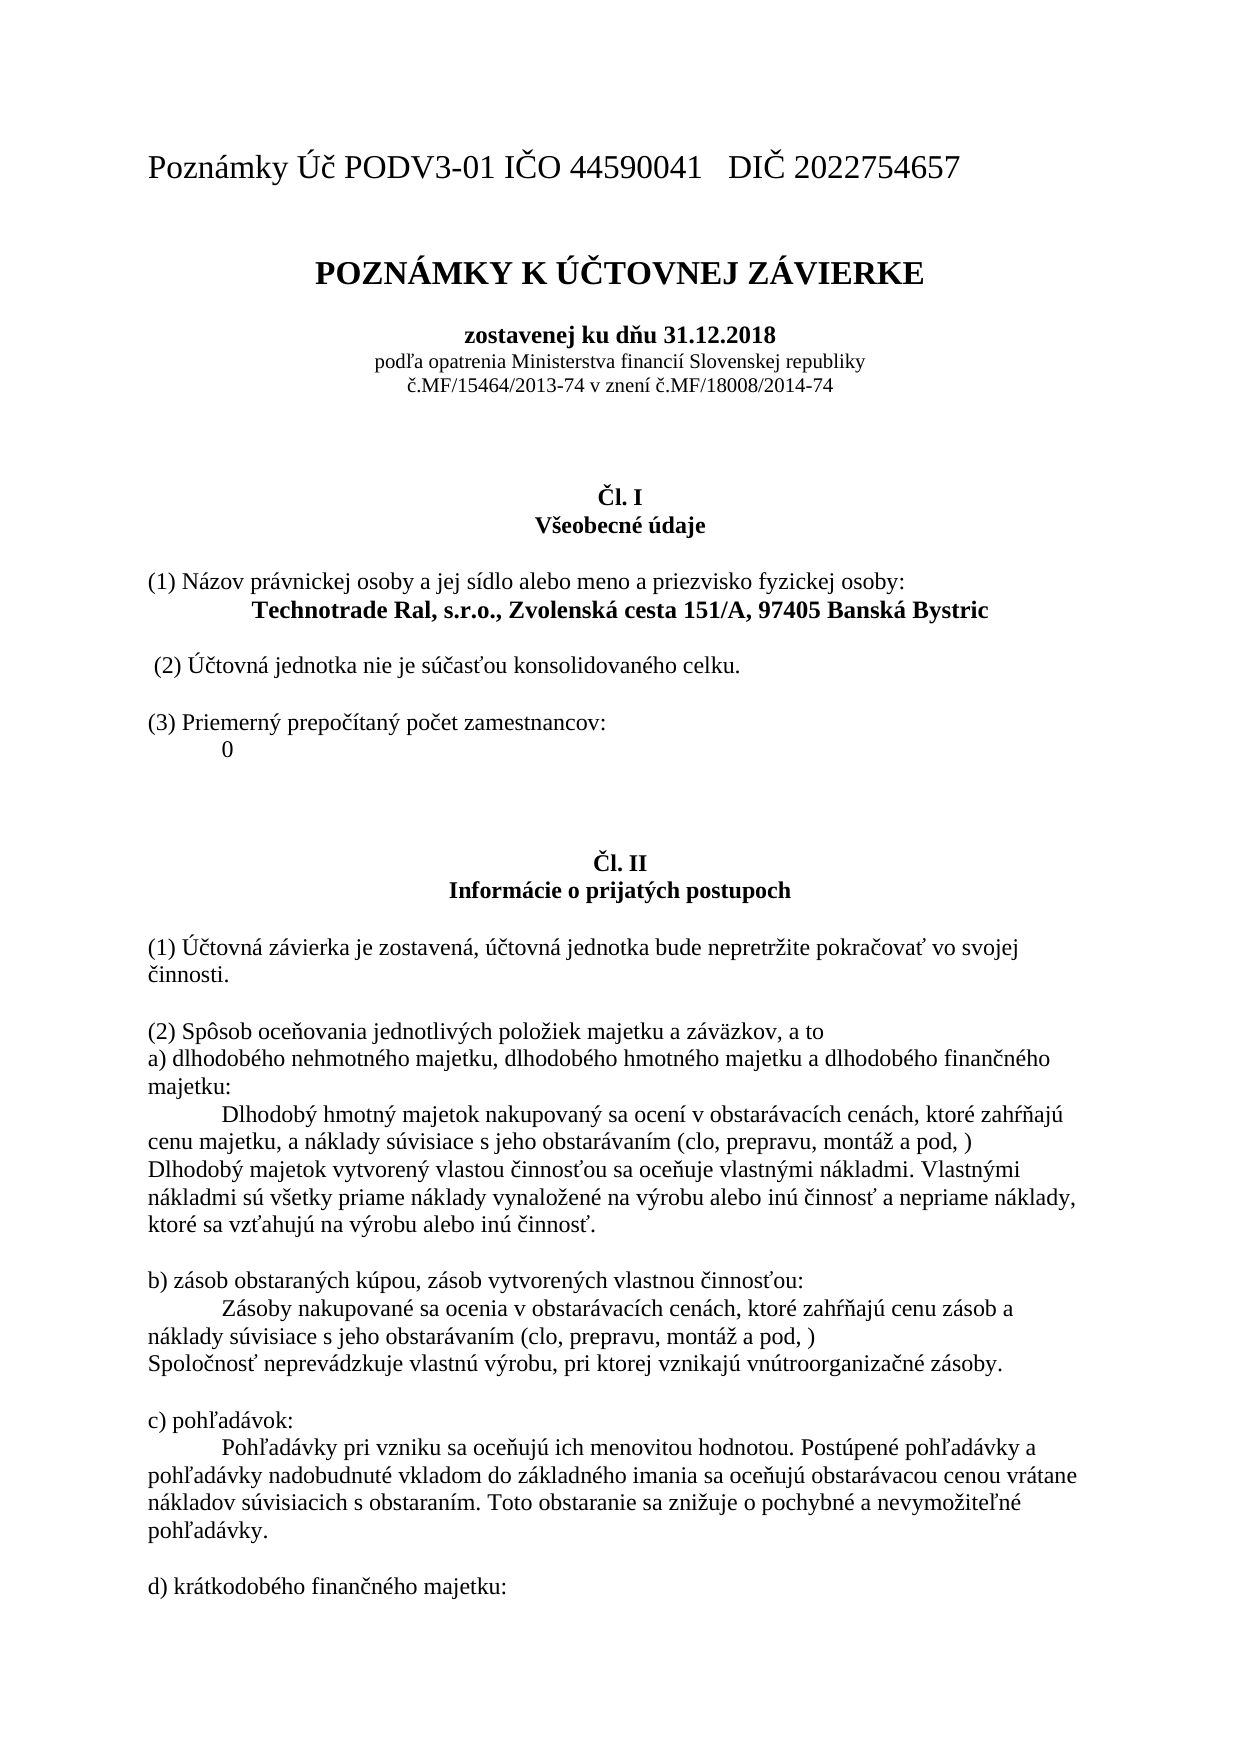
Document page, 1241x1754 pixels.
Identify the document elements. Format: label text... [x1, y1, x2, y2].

text zostavenej ku dňu 31.12.2018 [148, 320, 1093, 349]
text Informácie o prijatých postupoch [148, 877, 1093, 904]
subtitle Poznámky Úč PODV3-01 IČO 44590041 DIČ 2022754657 [148, 148, 1093, 186]
text podľa opatrenia Ministerstva financií Slovenskej republiky [148, 349, 1093, 373]
text Čl. I [148, 483, 1093, 511]
text (3) Priemerný prepočítaný počet zamestnancov: [148, 707, 1093, 735]
text a) dlhodobého nehmotného majetku, dlhodobého hmotného majetku a dlhodobého finančného majetku: [148, 1044, 1093, 1100]
text d) krátkodobého finančného majetku: [148, 1572, 1093, 1600]
text Dlhodobý majetok vytvorený vlastou činnosťou sa oceňuje vlastnými nákladmi. Vlastnými nákladmi sú všetky priame náklady vynaložené na výrobu alebo inú činnosť a nepriame náklady, ktoré sa vzťahujú na výrobu alebo inú činnosť. [148, 1155, 1093, 1238]
text (1) Účtovná závierka je zostavená, účtovná jednotka bude nepretržite pokračovať vo svojej činnosti. [148, 933, 1093, 988]
text Spoločnosť neprevádzkuje vlastnú výrobu, pri ktorej vznikajú vnútroorganizačné zásoby. [148, 1349, 1093, 1377]
text Všeobecné údaje [148, 511, 1093, 538]
text (2) Účtovná jednotka nie je súčasťou konsolidovaného celku. [148, 651, 1093, 679]
text b) zásob obstaraných kúpou, zásob vytvorených vlastnou činnosťou: [148, 1266, 1093, 1294]
text (2) Spôsob oceňovania jednotlivých položiek majetku a záväzkov, a to [148, 1017, 1093, 1044]
text Čl. II [148, 849, 1093, 877]
text (1) Názov právnickej osoby a jej sídlo alebo meno a priezvisko fyzickej osoby: [148, 567, 1093, 595]
text Zásoby nakupované sa ocenia v obstarávacích cenách, ktoré zahŕňajú cenu zásob a náklady súvisiace s jeho obstarávaním (clo, prepravu, montáž a pod, ) [148, 1294, 1093, 1349]
text č.MF/15464/2013-74 v znení č.MF/18008/2014-74 [148, 373, 1093, 397]
text Pohľadávky pri vzniku sa oceňujú ich menovitou hodnotou. Postúpené pohľadávky a pohľadávky nadobudnuté vkladom do základného imania sa oceňujú obstarávacou cenou vrátane nákladov súvisiacich s obstaraním. Toto obstaranie sa znižuje o pochybné a nevymožiteľné pohľadávky. [148, 1433, 1093, 1544]
text c) pohľadávok: [148, 1406, 1093, 1433]
subtitle POZNÁMKY K ÚČTOVNEJ ZÁVIERKE [148, 253, 1093, 291]
text 0 [148, 735, 1093, 763]
text Technotrade Ral, s.r.o., Zvolenská cesta 151/A, 97405 Banská Bystric [148, 595, 1093, 623]
text Dlhodobý hmotný majetok nakupovaný sa ocení v obstarávacích cenách, ktoré zahŕňajú cenu majetku, a náklady súvisiace s jeho obstarávaním (clo, prepravu, montáž a pod, ) [148, 1100, 1093, 1155]
